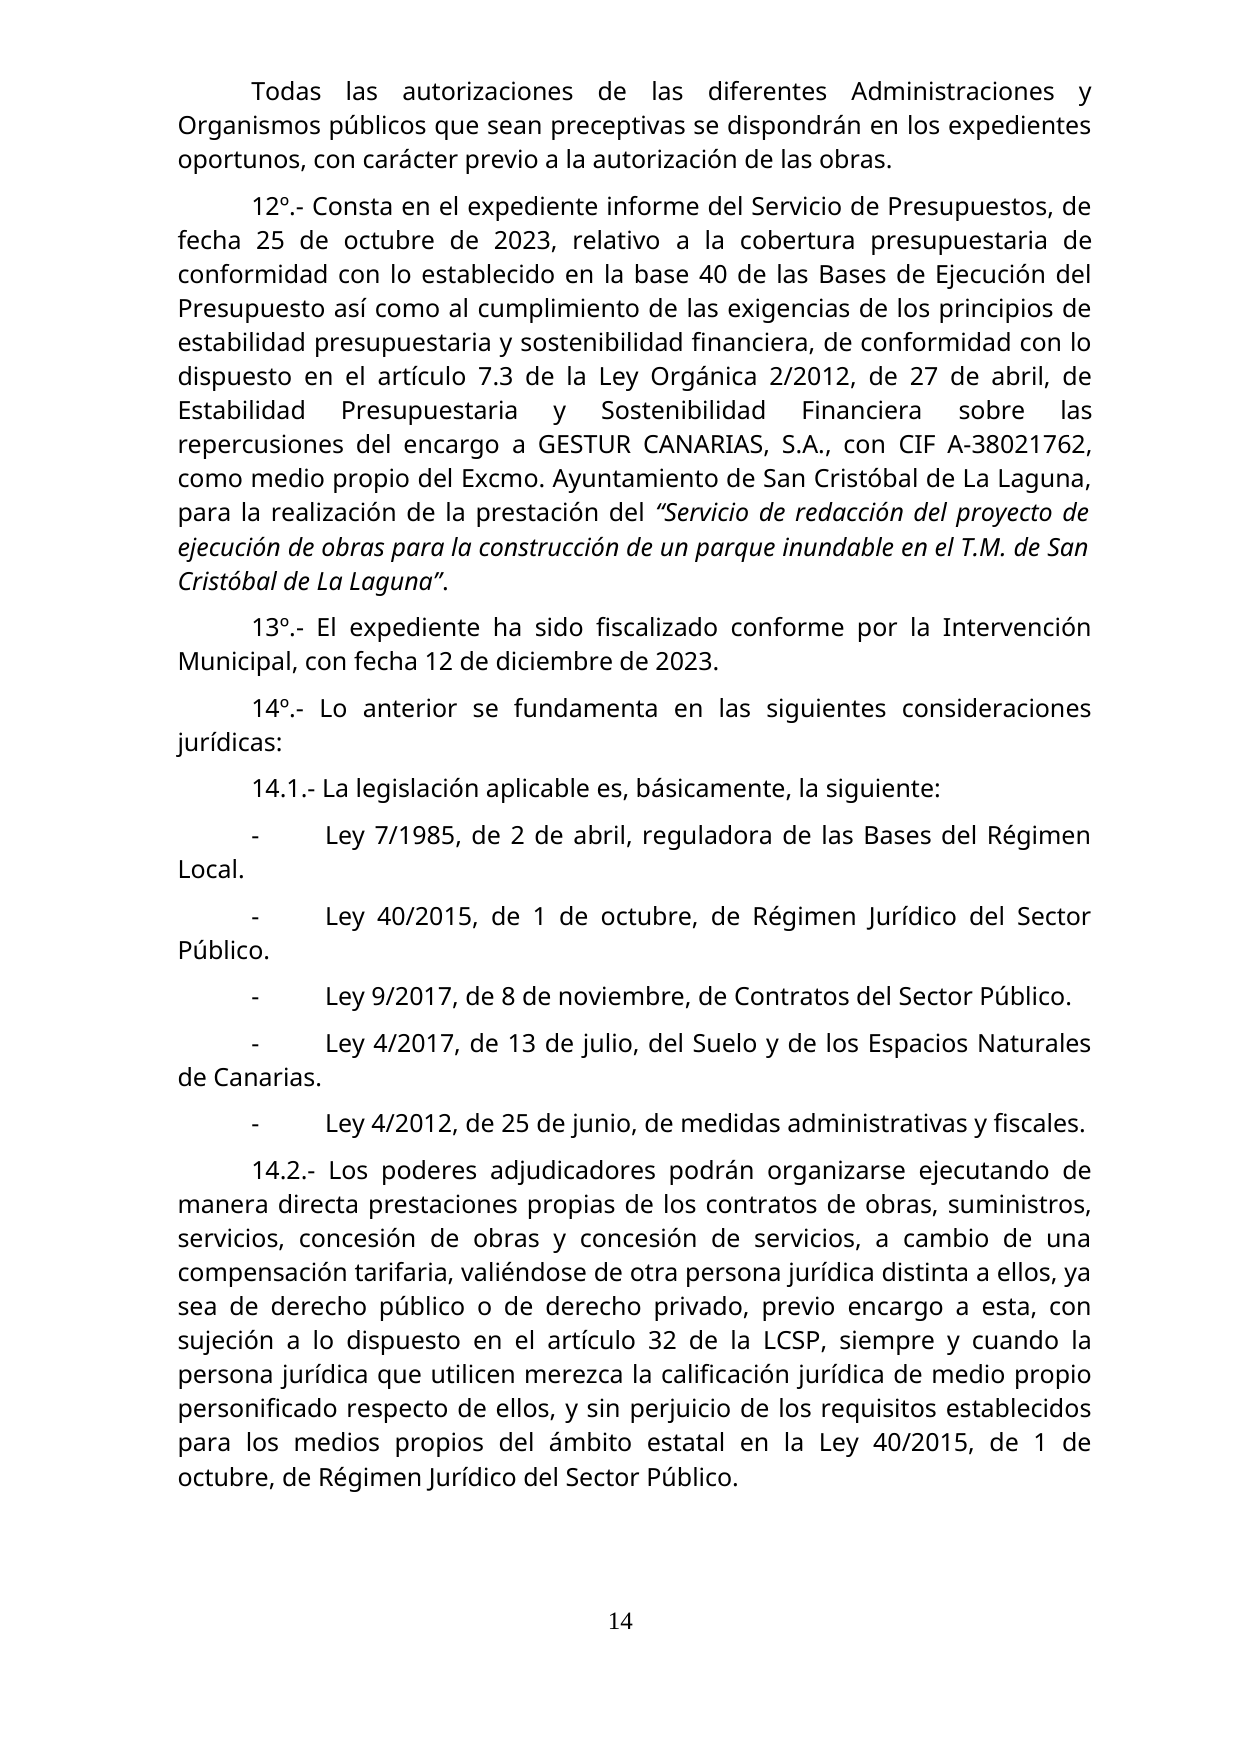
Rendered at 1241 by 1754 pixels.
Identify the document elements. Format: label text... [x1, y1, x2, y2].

text - Ley 7/1985, de 2 de abril, reguladora de las Bases del Régimen Local. [177, 818, 1093, 886]
text Todas las autorizaciones de las diferentes Administraciones y Organismos públicos que sean preceptivas se dispondrán en los expedientes oportunos, con carácter previo a la autorización de las obras. [177, 74, 1093, 176]
text - Ley 4/2012, de 25 de junio, de medidas administrativas y fiscales. [177, 1106, 1093, 1140]
text 14.2.- Los poderes adjudicadores podrán organizarse ejecutando de manera directa prestaciones propias de los contratos de obras, suministros, servicios, concesión de obras y concesión de servicios, a cambio de una compensación tarifaria, valiéndose de otra persona jurídica distinta a ellos, ya sea de derecho público o de derecho privado, previo encargo a esta, con sujeción a lo dispuesto en el artículo 32 de la LCSP, siempre y cuando la persona jurídica que utilicen merezca la calificación jurídica de medio propio personificado respecto de ellos, y sin perjuicio de los requisitos establecidos para los medios propios del ámbito estatal en la Ley 40/2015, de 1 de octubre, de Régimen Jurídico del Sector Público. [177, 1153, 1093, 1493]
text - Ley 40/2015, de 1 de octubre, de Régimen Jurídico del Sector Público. [177, 898, 1093, 966]
text - Ley 4/2017, de 13 de julio, del Suelo y de los Espacios Naturales de Canarias. [177, 1025, 1093, 1093]
text 14º.- Lo anterior se fundamenta en las siguientes consideraciones jurídicas: [177, 690, 1093, 758]
text 14.1.- La legislación aplicable es, básicamente, la siguiente: [177, 771, 1093, 805]
text 12º.- Consta en el expediente informe del Servicio de Presupuestos, de fecha 25 de octubre de 2023, relativo a la cobertura presupuestaria de conformidad con lo establecido en la base 40 de las Bases de Ejecución del Presupuesto así como al cumplimiento de las exigencias de los principios de estabilidad presupuestaria y sostenibilidad financiera, de conformidad con lo dispuesto en el artículo 7.3 de la Ley Orgánica 2/2012, de 27 de abril, de Estabilidad Presupuestaria y Sostenibilidad Financiera sobre las repercusiones del encargo a GESTUR CANARIAS, S.A., con CIF A-38021762, como medio propio del Excmo. Ayuntamiento de San Cristóbal de La Laguna, para la realización de la prestación del “Servicio de redacción del proyecto de ejecución de obras para la construcción de un parque inundable en el T.M. de San Cristóbal de La Laguna”. [177, 188, 1093, 597]
text - Ley 9/2017, de 8 de noviembre, de Contratos del Sector Público. [177, 979, 1093, 1013]
text 13º.- El expediente ha sido fiscalizado conforme por la Intervención Municipal, con fecha 12 de diciembre de 2023. [177, 610, 1093, 678]
